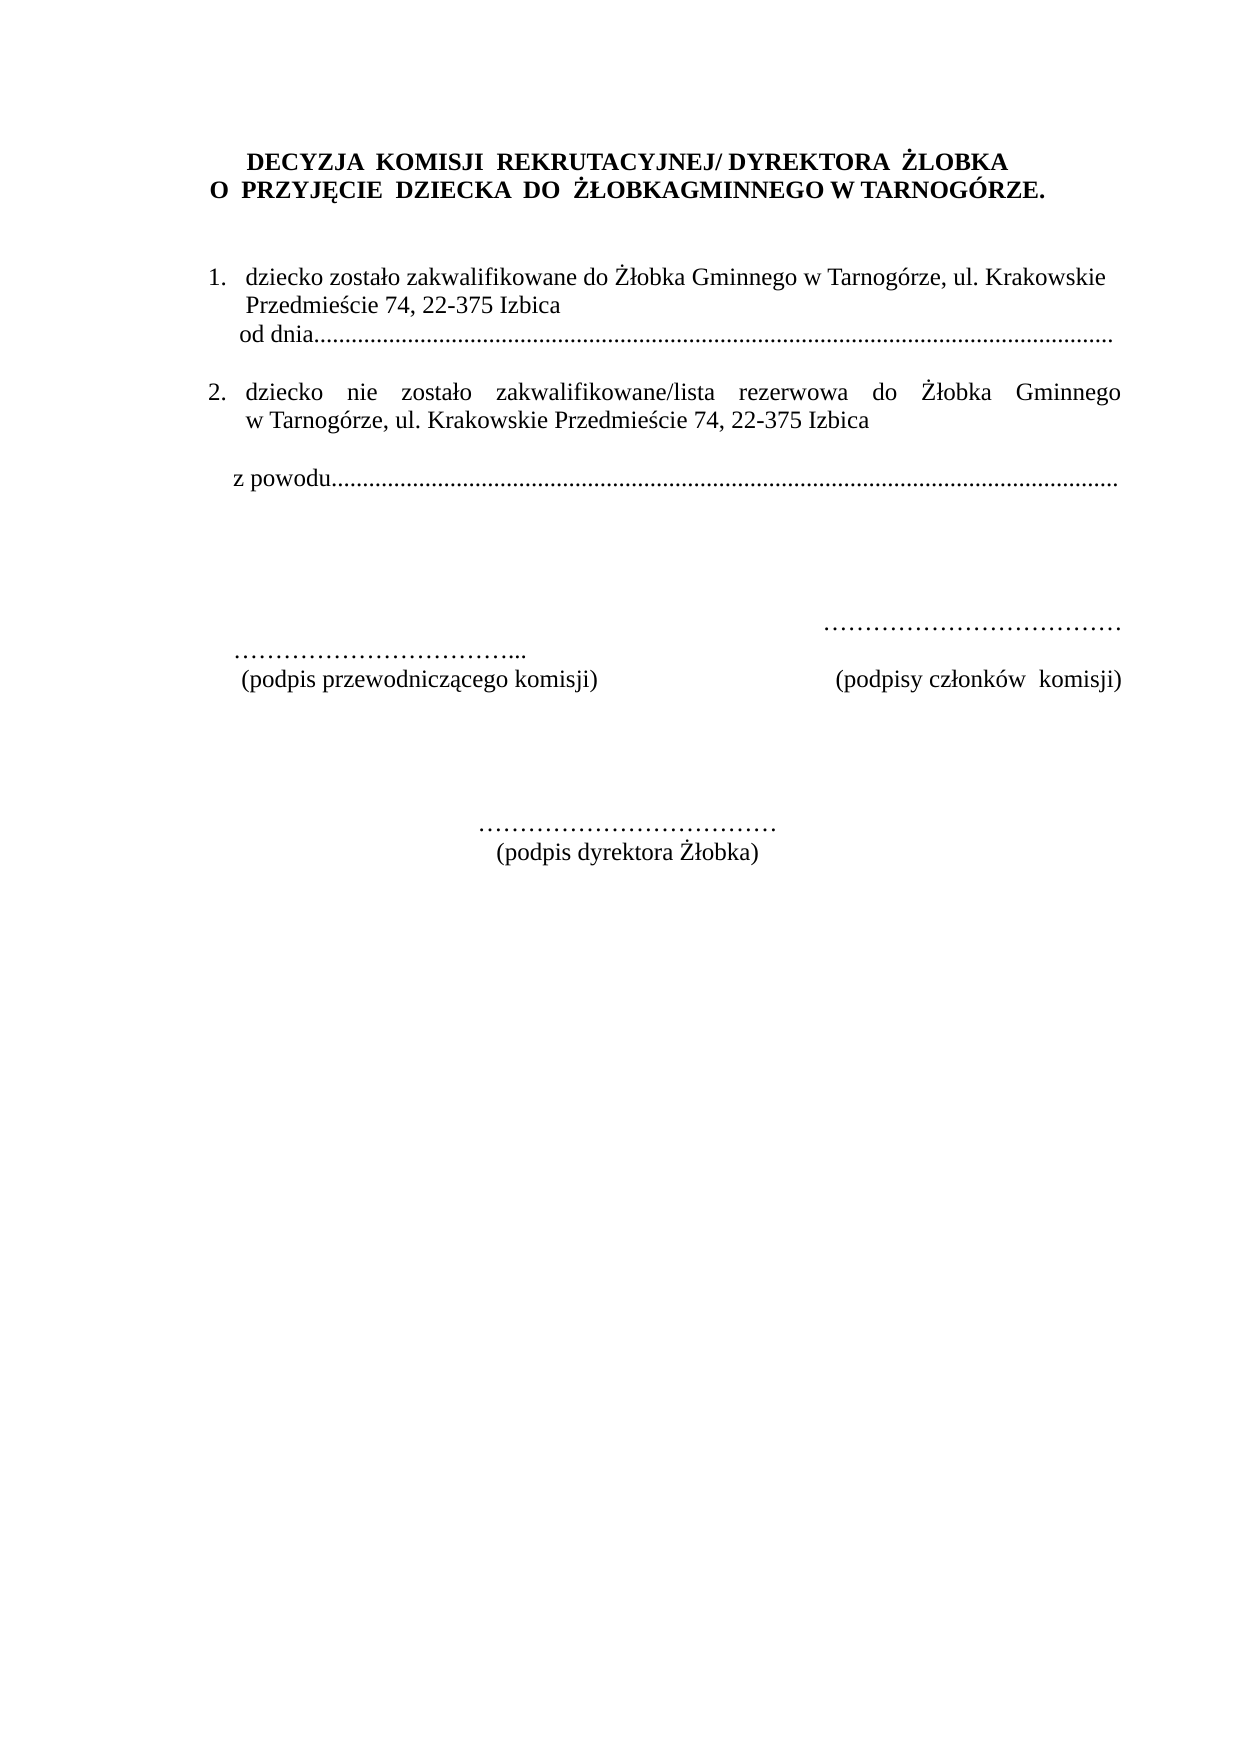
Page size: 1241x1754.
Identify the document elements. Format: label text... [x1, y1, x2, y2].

list dziecko nie zostało zakwalifikowane/lista rezerwowa do Żłobka Gminnego w Tarnogórze, ul. Krakowskie Przedmieście 74, 22-375 Izbica [208, 377, 1122, 434]
text ……………………………… [133, 808, 1122, 837]
text (podpis dyrektora Żłobka) [133, 837, 1122, 866]
text z powodu.............................................................................................................................. [133, 463, 1122, 492]
text ……………………………... [133, 636, 1122, 664]
text DECYZJA KOMISJI REKRUTACYJNEJ/ DYREKTORA ŻLOBKA [133, 147, 1122, 176]
text O PRZYJĘCIE DZIECKA DO ŻŁOBKAGMINNEGO W TARNOGÓRZE. [133, 176, 1122, 204]
text (podpis przewodniczącego komisji) (podpisy członków komisji) [133, 664, 1122, 693]
text od dnia................................................................................................................................ [133, 319, 1122, 348]
text ……………………………… [133, 607, 1122, 636]
list dziecko zostało zakwalifikowane do Żłobka Gminnego w Tarnogórze, ul. Krakowskie Przedmieście 74, 22-375 Izbica [208, 262, 1122, 319]
